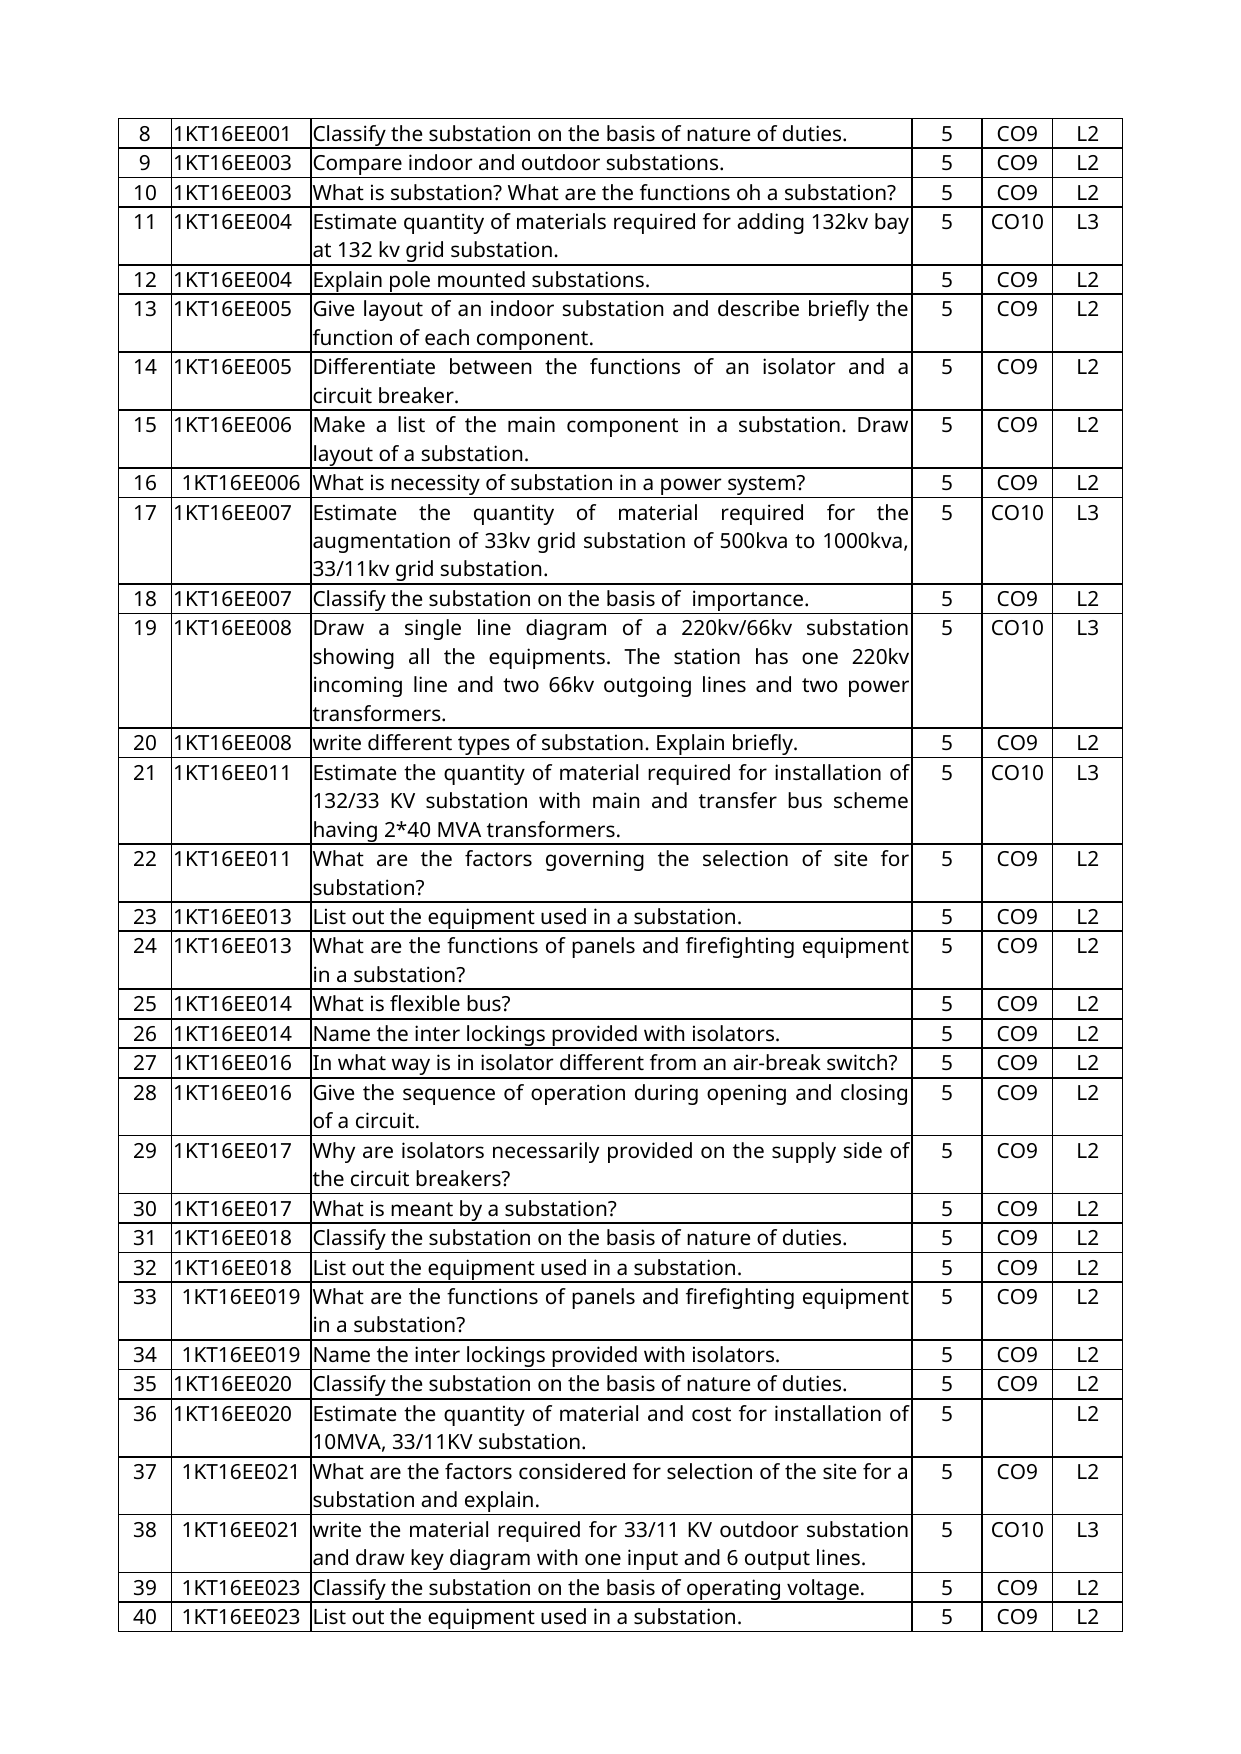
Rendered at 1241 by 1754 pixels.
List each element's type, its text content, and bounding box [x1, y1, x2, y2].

table_cell write different types of substation. Explain briefly. [312, 729, 911, 757]
table_cell 13 [119, 295, 171, 351]
table_cell 1KT16EE007 [172, 585, 310, 613]
table_cell 1KT16EE014 [172, 1020, 310, 1047]
table_cell [983, 1400, 1052, 1456]
table_cell 1KT16EE011 [172, 758, 310, 843]
table_cell L2 [1053, 585, 1122, 613]
table_cell CO9 [983, 729, 1052, 757]
table_cell CO9 [983, 1079, 1052, 1135]
table_cell List out the equipment used in a substation. [312, 1603, 911, 1631]
table_cell 5 [913, 1079, 981, 1135]
table_cell 5 [913, 932, 981, 988]
table_cell CO9 [983, 469, 1052, 497]
table_cell CO9 [983, 903, 1052, 930]
table_cell 5 [913, 295, 981, 351]
table_cell CO9 [983, 1194, 1052, 1222]
table_cell 1KT16EE020 [172, 1370, 310, 1398]
table_cell 26 [119, 1020, 171, 1047]
table_cell 22 [119, 845, 171, 901]
table_cell 5 [913, 1049, 981, 1077]
table_cell 24 [119, 932, 171, 988]
table_cell CO9 [983, 845, 1052, 901]
table_cell L2 [1053, 1400, 1122, 1456]
table_cell 17 [119, 498, 171, 583]
table_cell 1KT16EE017 [172, 1136, 310, 1193]
table_cell 1KT16EE004 [172, 208, 310, 264]
table_cell 5 [913, 990, 981, 1018]
table_cell Differentiate between the functions of an isolator and a circuit breaker. [312, 353, 911, 409]
table_cell CO9 [983, 1603, 1052, 1631]
table_cell CO9 [983, 1458, 1052, 1514]
table_cell write the material required for 33/11 KV outdoor substation and draw key diagram with one input and 6 output lines. [312, 1515, 911, 1572]
table_cell 5 [913, 469, 981, 497]
table_cell 19 [119, 614, 171, 727]
table_cell 25 [119, 990, 171, 1018]
table_cell 5 [913, 845, 981, 901]
table_cell 5 [913, 1400, 981, 1456]
table_cell Name the inter lockings provided with isolators. [312, 1020, 911, 1047]
table_cell 27 [119, 1049, 171, 1077]
table_cell What are the factors governing the selection of site for substation? [312, 845, 911, 901]
table_cell 1KT16EE019 [172, 1283, 310, 1339]
table_cell 5 [913, 1341, 981, 1369]
table_cell What are the functions of panels and firefighting equipment in a substation? [312, 932, 911, 988]
table_cell 9 [119, 149, 171, 177]
table_cell L2 [1053, 1573, 1122, 1601]
table_cell Classify the substation on the basis of nature of duties. [312, 119, 911, 147]
table_cell CO9 [983, 990, 1052, 1018]
table_cell L3 [1053, 208, 1122, 264]
table_cell L2 [1053, 266, 1122, 293]
table_cell 12 [119, 266, 171, 293]
table_cell 36 [119, 1400, 171, 1456]
table_cell L2 [1053, 178, 1122, 206]
table_cell 14 [119, 353, 171, 409]
table_cell L2 [1053, 353, 1122, 409]
table_cell List out the equipment used in a substation. [312, 1253, 911, 1281]
table_cell L3 [1053, 758, 1122, 843]
table_cell 1KT16EE023 [172, 1573, 310, 1601]
table_cell Make a list of the main component in a substation. Draw layout of a substation. [312, 411, 911, 467]
table_cell 5 [913, 1370, 981, 1398]
table_cell 1KT16EE016 [172, 1049, 310, 1077]
table_cell Explain pole mounted substations. [312, 266, 911, 293]
table_cell 31 [119, 1224, 171, 1252]
table_cell List out the equipment used in a substation. [312, 903, 911, 930]
table_cell L2 [1053, 845, 1122, 901]
table_cell 34 [119, 1341, 171, 1369]
table_cell CO9 [983, 1224, 1052, 1252]
table_cell L3 [1053, 498, 1122, 583]
table_cell L2 [1053, 469, 1122, 497]
table_cell Classify the substation on the basis of importance. [312, 585, 911, 613]
table_cell CO10 [983, 208, 1052, 264]
table_cell 1KT16EE011 [172, 845, 310, 901]
table_cell L2 [1053, 1283, 1122, 1339]
table_cell 1KT16EE018 [172, 1224, 310, 1252]
table_cell 5 [913, 1458, 981, 1514]
table_cell 5 [913, 729, 981, 757]
table_cell CO9 [983, 178, 1052, 206]
table_cell 5 [913, 266, 981, 293]
table_cell 15 [119, 411, 171, 467]
table_cell 33 [119, 1283, 171, 1339]
table_cell 1KT16EE020 [172, 1400, 310, 1456]
table_cell 5 [913, 119, 981, 147]
table_cell 5 [913, 614, 981, 727]
table_cell L2 [1053, 1370, 1122, 1398]
table_cell 5 [913, 353, 981, 409]
table_cell 1KT16EE005 [172, 295, 310, 351]
table_cell 1KT16EE003 [172, 178, 310, 206]
table_cell 1KT16EE007 [172, 498, 310, 583]
table_cell 1KT16EE006 [172, 411, 310, 467]
table_cell 1KT16EE013 [172, 932, 310, 988]
table_cell 28 [119, 1079, 171, 1135]
table_cell CO9 [983, 1370, 1052, 1398]
table_cell 5 [913, 1136, 981, 1193]
table_cell Classify the substation on the basis of operating voltage. [312, 1573, 911, 1601]
table_cell L2 [1053, 932, 1122, 988]
table_cell CO9 [983, 149, 1052, 177]
table_cell 21 [119, 758, 171, 843]
table_cell 5 [913, 208, 981, 264]
table_cell 8 [119, 119, 171, 147]
table_cell CO10 [983, 498, 1052, 583]
table_cell CO9 [983, 1341, 1052, 1369]
table_cell 30 [119, 1194, 171, 1222]
table_cell 5 [913, 1515, 981, 1572]
table_cell What is substation? What are the functions oh a substation? [312, 178, 911, 206]
table_cell 23 [119, 903, 171, 930]
table_cell 5 [913, 1283, 981, 1339]
table_cell Classify the substation on the basis of nature of duties. [312, 1224, 911, 1252]
table_cell Give the sequence of operation during opening and closing of a circuit. [312, 1079, 911, 1135]
table_cell 1KT16EE023 [172, 1603, 310, 1631]
table_cell 1KT16EE014 [172, 990, 310, 1018]
table_cell 20 [119, 729, 171, 757]
table_cell What is necessity of substation in a power system? [312, 469, 911, 497]
table_cell 1KT16EE003 [172, 149, 310, 177]
table_cell Give layout of an indoor substation and describe briefly the function of each component. [312, 295, 911, 351]
table_cell L2 [1053, 1224, 1122, 1252]
table_cell Estimate the quantity of material required for the augmentation of 33kv grid substation of 500kva to 1000kva, 33/11kv grid substation. [312, 498, 911, 583]
table_cell CO9 [983, 1253, 1052, 1281]
table_cell 10 [119, 178, 171, 206]
table_cell L2 [1053, 149, 1122, 177]
table_cell L2 [1053, 1020, 1122, 1047]
table_cell 18 [119, 585, 171, 613]
table_cell 39 [119, 1573, 171, 1601]
table_cell Classify the substation on the basis of nature of duties. [312, 1370, 911, 1398]
table_cell 1KT16EE013 [172, 903, 310, 930]
table_cell 5 [913, 1194, 981, 1222]
table_cell 1KT16EE017 [172, 1194, 310, 1222]
table_cell CO10 [983, 614, 1052, 727]
table_cell 5 [913, 411, 981, 467]
table_cell L2 [1053, 1136, 1122, 1193]
table_cell L3 [1053, 1515, 1122, 1572]
table_cell 38 [119, 1515, 171, 1572]
table_cell L3 [1053, 614, 1122, 727]
table_cell 5 [913, 758, 981, 843]
table_cell L2 [1053, 1079, 1122, 1135]
table_cell Compare indoor and outdoor substations. [312, 149, 911, 177]
table_cell 5 [913, 1224, 981, 1252]
table_cell L2 [1053, 295, 1122, 351]
table_cell 1KT16EE021 [172, 1458, 310, 1514]
table_cell 1KT16EE005 [172, 353, 310, 409]
table_cell 1KT16EE021 [172, 1515, 310, 1572]
table_cell L2 [1053, 729, 1122, 757]
table_cell 16 [119, 469, 171, 497]
table_cell 1KT16EE018 [172, 1253, 310, 1281]
table_cell 1KT16EE008 [172, 614, 310, 727]
table_cell L2 [1053, 903, 1122, 930]
table_cell What is flexible bus? [312, 990, 911, 1018]
table_cell 5 [913, 585, 981, 613]
table_cell L2 [1053, 990, 1122, 1018]
table_cell CO9 [983, 932, 1052, 988]
table_cell CO9 [983, 1020, 1052, 1047]
table_cell 5 [913, 1020, 981, 1047]
table_cell L2 [1053, 1603, 1122, 1631]
table_cell CO10 [983, 758, 1052, 843]
table_cell Name the inter lockings provided with isolators. [312, 1341, 911, 1369]
table_cell 40 [119, 1603, 171, 1631]
table_cell 32 [119, 1253, 171, 1281]
table_cell Draw a single line diagram of a 220kv/66kv substation showing all the equipments. The station has one 220kv incoming line and two 66kv outgoing lines and two power transformers. [312, 614, 911, 727]
table_cell 1KT16EE004 [172, 266, 310, 293]
table_cell CO9 [983, 1283, 1052, 1339]
table_cell L2 [1053, 1194, 1122, 1222]
table_cell CO9 [983, 1049, 1052, 1077]
table_cell 1KT16EE016 [172, 1079, 310, 1135]
table_cell Why are isolators necessarily provided on the supply side of the circuit breakers? [312, 1136, 911, 1193]
table_cell What are the factors considered for selection of the site for a substation and explain. [312, 1458, 911, 1514]
table_cell 5 [913, 149, 981, 177]
table_cell 1KT16EE019 [172, 1341, 310, 1369]
table_cell CO9 [983, 585, 1052, 613]
table_cell CO9 [983, 119, 1052, 147]
table_cell CO9 [983, 295, 1052, 351]
table_cell CO9 [983, 411, 1052, 467]
table_cell CO10 [983, 1515, 1052, 1572]
table_cell In what way is in isolator different from an air-break switch? [312, 1049, 911, 1077]
table_cell 5 [913, 1603, 981, 1631]
table_cell Estimate the quantity of material and cost for installation of 10MVA, 33/11KV substation. [312, 1400, 911, 1456]
table_cell What is meant by a substation? [312, 1194, 911, 1222]
table_cell 5 [913, 1253, 981, 1281]
table_cell 1KT16EE006 [172, 469, 310, 497]
table_cell L2 [1053, 1458, 1122, 1514]
table_cell CO9 [983, 266, 1052, 293]
table_cell L2 [1053, 1253, 1122, 1281]
table_cell 29 [119, 1136, 171, 1193]
table_cell CO9 [983, 353, 1052, 409]
table_cell 37 [119, 1458, 171, 1514]
table_cell L2 [1053, 1341, 1122, 1369]
table_cell 35 [119, 1370, 171, 1398]
table_cell L2 [1053, 119, 1122, 147]
table_cell CO9 [983, 1136, 1052, 1193]
table_cell CO9 [983, 1573, 1052, 1601]
table_cell 11 [119, 208, 171, 264]
table_cell 5 [913, 178, 981, 206]
table_cell 5 [913, 903, 981, 930]
table_cell Estimate quantity of materials required for adding 132kv bay at 132 kv grid substation. [312, 208, 911, 264]
table_cell L2 [1053, 411, 1122, 467]
table_cell What are the functions of panels and firefighting equipment in a substation? [312, 1283, 911, 1339]
table_cell L2 [1053, 1049, 1122, 1077]
table_cell 1KT16EE008 [172, 729, 310, 757]
table_cell Estimate the quantity of material required for installation of 132/33 KV substation with main and transfer bus scheme having 2*40 MVA transformers. [312, 758, 911, 843]
table_cell 1KT16EE001 [172, 119, 310, 147]
table_cell 5 [913, 498, 981, 583]
table_cell 5 [913, 1573, 981, 1601]
